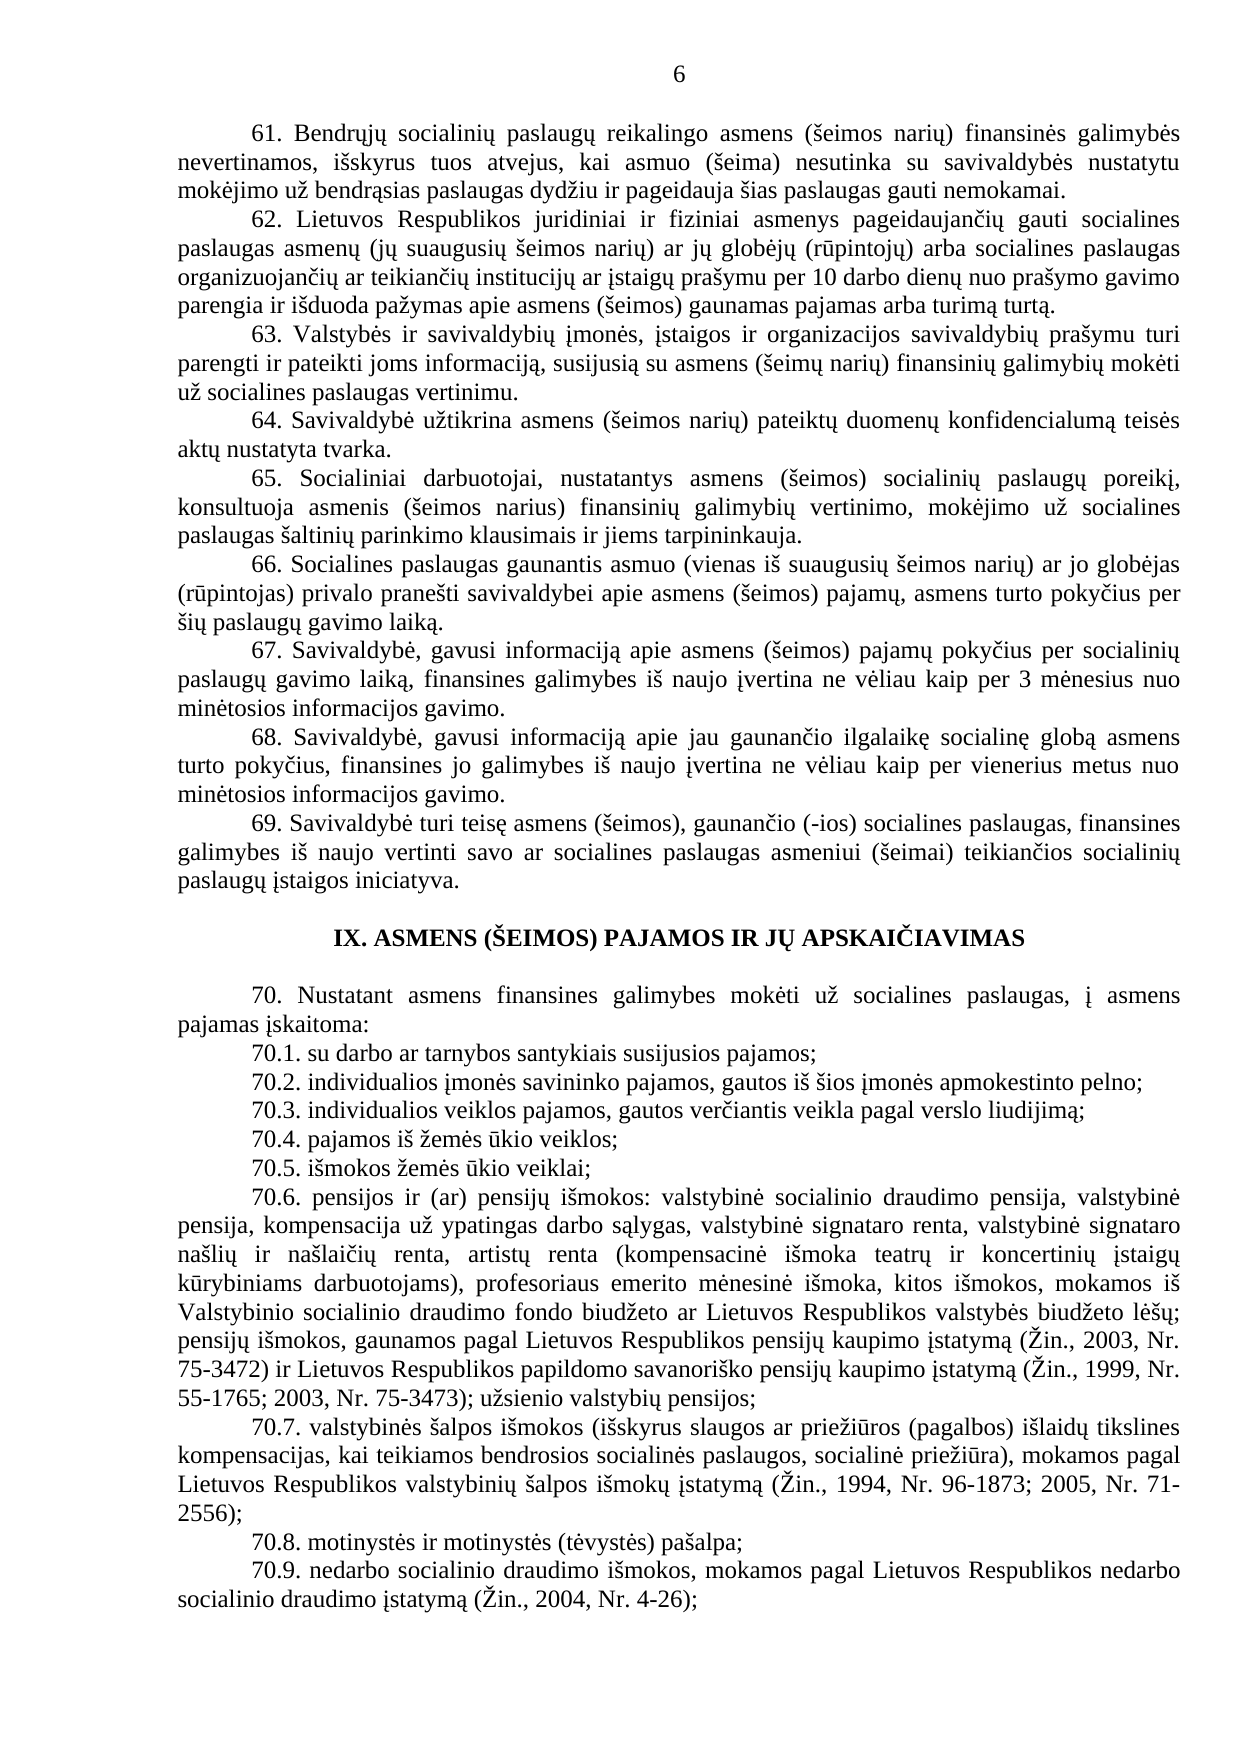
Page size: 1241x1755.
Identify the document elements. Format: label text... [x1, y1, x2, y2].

text 68. Savivaldybė, gavusi informaciją apie jau gaunančio ilgalaikę socialinę globą asmens turto pokyčius, finansines jo galimybes iš naujo įvertina ne vėliau kaip per vienerius metus nuo minėtosios informacijos gavimo. [177, 722, 1181, 808]
text 70.6. pensijos ir (ar) pensijų išmokos: valstybinė socialinio draudimo pensija, valstybinė pensija, kompensacija už ypatingas darbo sąlygas, valstybinė signataro renta, valstybinė signataro našlių ir našlaičių renta, artistų renta (kompensacinė išmoka teatrų ir koncertinių įstaigų kūrybiniams darbuotojams), profesoriaus emerito mėnesinė išmoka, kitos išmokos, mokamos iš Valstybinio socialinio draudimo fondo biudžeto ar Lietuvos Respublikos valstybės biudžeto lėšų; pensijų išmokos, gaunamos pagal Lietuvos Respublikos pensijų kaupimo įstatymą (Žin., 2003, Nr. 75-3472) ir Lietuvos Respublikos papildomo savanoriško pensijų kaupimo įstatymą (Žin., 1999, Nr. 55-1765; 2003, Nr. 75-3473); užsienio valstybių pensijos; [177, 1182, 1181, 1412]
text 62. Lietuvos Respublikos juridiniai ir fiziniai asmenys pageidaujančių gauti socialines paslaugas asmenų (jų suaugusių šeimos narių) ar jų globėjų (rūpintojų) arba socialines paslaugas organizuojančių ar teikiančių institucijų ar įstaigų prašymu per 10 darbo dienų nuo prašymo gavimo parengia ir išduoda pažymas apie asmens (šeimos) gaunamas pajamas arba turimą turtą. [177, 204, 1181, 319]
text 70.9. nedarbo socialinio draudimo išmokos, mokamos pagal Lietuvos Respublikos nedarbo socialinio draudimo įstatymą (Žin., 2004, Nr. 4-26); [177, 1556, 1181, 1613]
text 65. Socialiniai darbuotojai, nustatantys asmens (šeimos) socialinių paslaugų poreikį, konsultuoja asmenis (šeimos narius) finansinių galimybių vertinimo, mokėjimo už socialines paslaugas šaltinių parinkimo klausimais ir jiems tarpininkauja. [177, 463, 1181, 549]
text 70.2. individualios įmonės savininko pajamos, gautos iš šios įmonės apmokestinto pelno; [177, 1067, 1181, 1096]
text IX. ASMENS (ŠEIMOS) PAJAMOS IR JŲ APSKAIČIAVIMAS [177, 923, 1181, 952]
text 70.1. su darbo ar tarnybos santykiais susijusios pajamos; [177, 1038, 1181, 1067]
text 64. Savivaldybė užtikrina asmens (šeimos narių) pateiktų duomenų konfidencialumą teisės aktų nustatyta tvarka. [177, 406, 1181, 463]
text 70.4. pajamos iš žemės ūkio veiklos; [177, 1124, 1181, 1153]
text 67. Savivaldybė, gavusi informaciją apie asmens (šeimos) pajamų pokyčius per socialinių paslaugų gavimo laiką, finansines galimybes iš naujo įvertina ne vėliau kaip per 3 mėnesius nuo minėtosios informacijos gavimo. [177, 636, 1181, 722]
text 61. Bendrųjų socialinių paslaugų reikalingo asmens (šeimos narių) finansinės galimybės nevertinamos, išskyrus tuos atvejus, kai asmuo (šeima) nesutinka su savivaldybės nustatytu mokėjimo už bendrąsias paslaugas dydžiu ir pageidauja šias paslaugas gauti nemokamai. [177, 118, 1181, 204]
text 70.3. individualios veiklos pajamos, gautos verčiantis veikla pagal verslo liudijimą; [177, 1096, 1181, 1124]
text 70. Nustatant asmens finansines galimybes mokėti už socialines paslaugas, į asmens pajamas įskaitoma: [177, 981, 1181, 1038]
text 70.5. išmokos žemės ūkio veiklai; [177, 1153, 1181, 1182]
text 70.8. motinystės ir motinystės (tėvystės) pašalpa; [177, 1527, 1181, 1556]
text 69. Savivaldybė turi teisę asmens (šeimos), gaunančio (-ios) socialines paslaugas, finansines galimybes iš naujo vertinti savo ar socialines paslaugas asmeniui (šeimai) teikiančios socialinių paslaugų įstaigos iniciatyva. [177, 808, 1181, 894]
text 63. Valstybės ir savivaldybių įmonės, įstaigos ir organizacijos savivaldybių prašymu turi parengti ir pateikti joms informaciją, susijusią su asmens (šeimų narių) finansinių galimybių mokėti už socialines paslaugas vertinimu. [177, 319, 1181, 406]
text 70.7. valstybinės šalpos išmokos (išskyrus slaugos ar priežiūros (pagalbos) išlaidų tikslines kompensacijas, kai teikiamos bendrosios socialinės paslaugos, socialinė priežiūra), mokamos pagal Lietuvos Respublikos valstybinių šalpos išmokų įstatymą (Žin., 1994, Nr. 96-1873; 2005, Nr. 71-2556); [177, 1412, 1181, 1527]
text 66. Socialines paslaugas gaunantis asmuo (vienas iš suaugusių šeimos narių) ar jo globėjas (rūpintojas) privalo pranešti savivaldybei apie asmens (šeimos) pajamų, asmens turto pokyčius per šių paslaugų gavimo laiką. [177, 549, 1181, 636]
